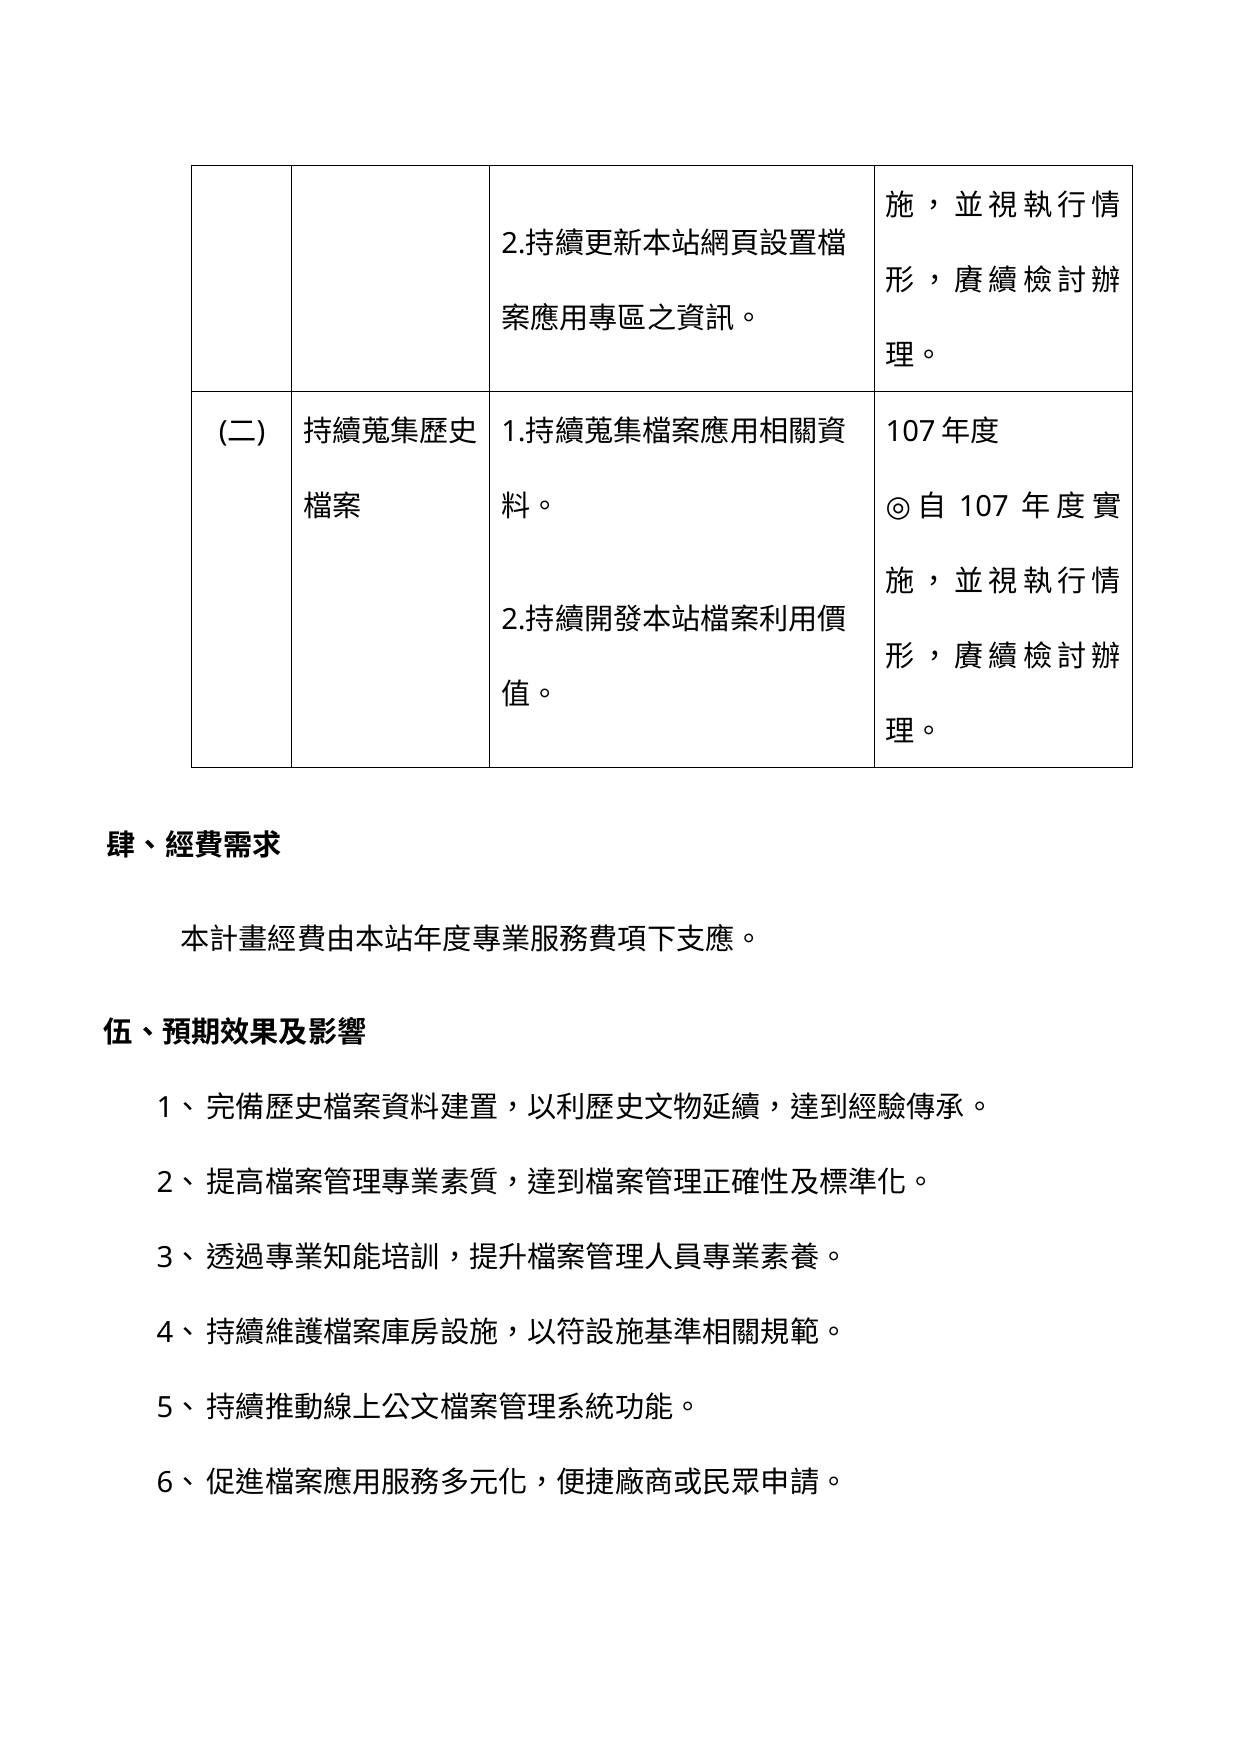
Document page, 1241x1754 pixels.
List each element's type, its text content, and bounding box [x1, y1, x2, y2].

table_cell [192, 166, 291, 391]
list 持續維護檔案庫房設施，以符設施基準相關規範。 [156, 1293, 1134, 1368]
list 提高檔案管理專業素質，達到檔案管理正確性及標準化。 [156, 1143, 1134, 1218]
list 完備歷史檔案資料建置，以利歷史文物延續，達到經驗傳承。 [156, 1068, 1134, 1143]
title 肆、經費需求 [106, 805, 1134, 880]
list 持續推動線上公文檔案管理系統功能。 [156, 1368, 1134, 1443]
table_cell (二) [192, 392, 291, 767]
table_cell [292, 166, 489, 391]
table_cell 107年度 ◎自107年度實施，並視執行情形，賡續檢討辦理。 [875, 392, 1132, 767]
table_cell 2.持續更新本站網頁設置檔案應用專區之資訊。 [490, 166, 874, 391]
table_cell 持續蒐集歷史檔案 [292, 392, 489, 767]
title 伍、預期效果及影響 [96, 993, 1134, 1068]
table_cell 1.持續蒐集檔案應用相關資料。 2.持續開發本站檔案利用價值。 [490, 392, 874, 767]
text 本計畫經費由本站年度專業服務費項下支應。 [180, 899, 1134, 974]
list 透過專業知能培訓，提升檔案管理人員專業素養。 [156, 1218, 1134, 1293]
table_cell 施，並視執行情形，賡續檢討辦理。 [875, 166, 1132, 391]
list 促進檔案應用服務多元化，便捷廠商或民眾申請。 [156, 1443, 1134, 1518]
